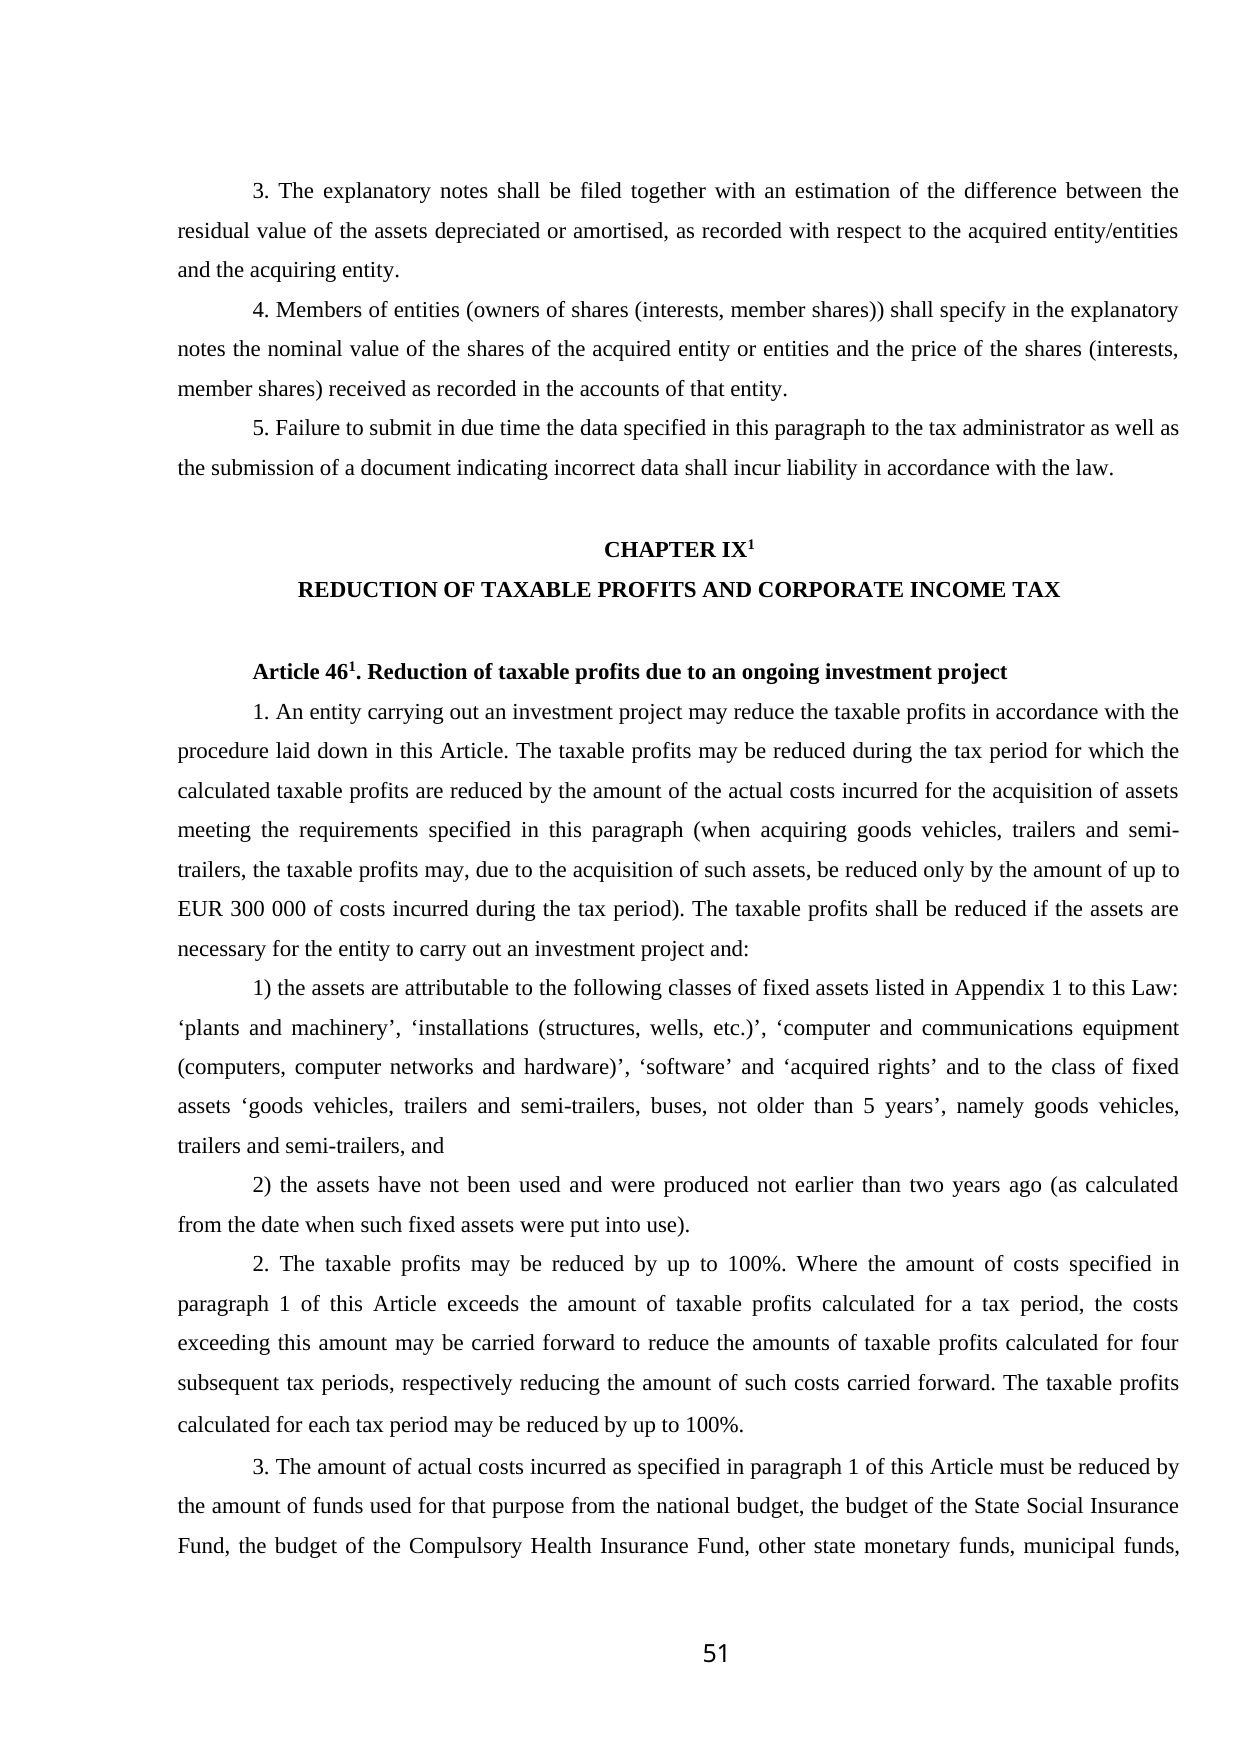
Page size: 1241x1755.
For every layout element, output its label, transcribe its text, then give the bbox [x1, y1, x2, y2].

text 1) the assets are attributable to the following classes of fixed assets listed in Appendix 1 to this Law: ‘plants and machinery’, ‘installations (structures, wells, etc.)’, ‘computer and communications equipment (computers, computer networks and hardware)’, ‘software’ and ‘acquired rights’ and to the class of fixed assets ‘goods vehicles, trailers and semi-trailers, buses, not older than 5 years’, namely goods vehicles, trailers and semi-trailers, and [177, 974, 1181, 1158]
text 1. An entity carrying out an investment project may reduce the taxable profits in accordance with the procedure laid down in this Article. The taxable profits may be reduced during the tax period for which the calculated taxable profits are reduced by the amount of the actual costs incurred for the acquisition of assets meeting the requirements specified in this paragraph (when acquiring goods vehicles, trailers and semi-trailers, the taxable profits may, due to the acquisition of such assets, be reduced only by the amount of up to EUR 300 000 of costs incurred during the tax period). The taxable profits shall be reduced if the assets are necessary for the entity to carry out an investment project and: [177, 698, 1181, 961]
text 4. Members of entities (owners of shares (interests, member shares)) shall specify in the explanatory notes the nominal value of the shares of the acquired entity or entities and the price of the shares (interests, member shares) received as recorded in the accounts of that entity. [177, 296, 1181, 401]
text 2) the assets have not been used and were produced not earlier than two years ago (as calculated from the date when such fixed assets were put into use). [177, 1171, 1181, 1237]
text 2. The taxable profits may be reduced by up to 100%. Where the amount of costs specified in paragraph 1 of this Article exceeds the amount of taxable profits calculated for a tax period, the costs exceeding this amount may be carried forward to reduce the amounts of taxable profits calculated for four subsequent tax periods, respectively reducing the amount of such costs carried forward. The taxable profits calculated for each tax period may be reduced by up to 100%. [177, 1250, 1181, 1438]
text REDUCTION OF TAXABLE PROFITS AND CORPORATE INCOME TAX [177, 576, 1181, 602]
text CHAPTER IX1 [177, 536, 1181, 562]
text Article 461. Reduction of taxable profits due to an ongoing investment project [252, 658, 1181, 684]
text 5. Failure to submit in due time the data specified in this paragraph to the tax administrator as well as the submission of a document indicating incorrect data shall incur liability in accordance with the law. [177, 414, 1181, 480]
text 3. The explanatory notes shall be filed together with an estimation of the difference between the residual value of the assets depreciated or amortised, as recorded with respect to the acquired entity/entities and the acquiring entity. [177, 177, 1181, 282]
text 3. The amount of actual costs incurred as specified in paragraph 1 of this Article must be reduced by the amount of funds used for that purpose from the national budget, the budget of the State Social Insurance Fund, the budget of the Compulsory Health Insurance Fund, other state monetary funds, municipal funds, [177, 1453, 1181, 1558]
